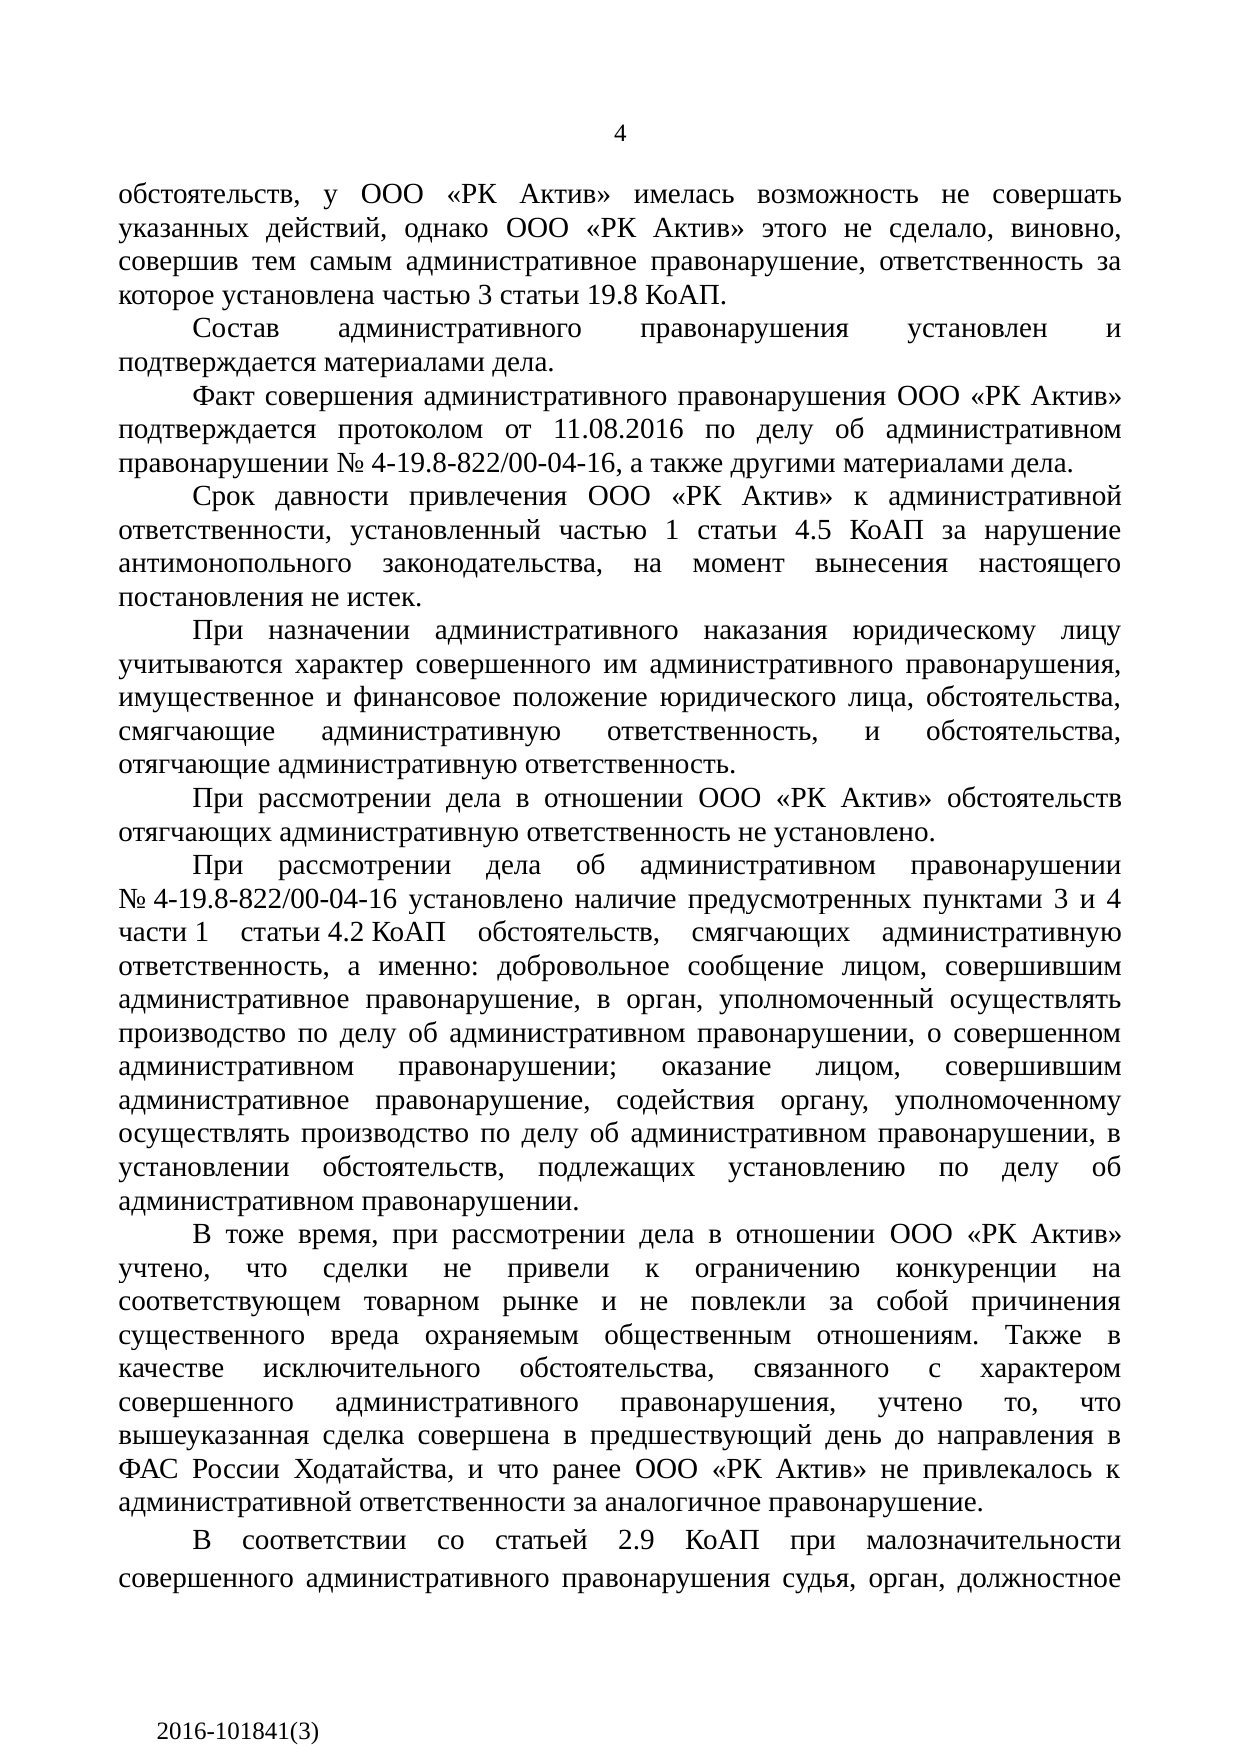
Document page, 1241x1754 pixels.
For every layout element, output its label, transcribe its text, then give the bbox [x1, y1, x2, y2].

text Срок давности привлечения ООО «РК Актив» к административной ответственности, установленный частью 1 статьи 4.5 КоАП за нарушение антимонопольного законодательства, на момент вынесения настоящего постановления не истек. [118, 478, 1122, 612]
text В тоже время, при рассмотрении дела в отношении ООО «РК Актив» учтено, что сделки не привели к ограничению конкуренции на соответствующем товарном рынке и не повлекли за собой причинения существенного вреда охраняемым общественным отношениям. Также в качестве исключительного обстоятельства, связанного с характером совершенного административного правонарушения, учтено то, что вышеуказанная сделка совершена в предшествующий день до направления в ФАС России Ходатайства, и что ранее ООО «РК Актив» не привлекалось к административной ответственности за аналогичное правонарушение. [118, 1216, 1122, 1518]
text Факт совершения административного правонарушения ООО «РК Актив» подтверждается протоколом от 11.08.2016 по делу об административном правонарушении № 4-19.8-822/00-04-16, а также другими материалами дела. [118, 378, 1122, 478]
text При рассмотрении дела об административном правонарушении № 4-19.8-822/00-04-16 установлено наличие предусмотренных пунктами 3 и 4 части 1 статьи 4.2 КоАП обстоятельств, смягчающих административную ответственность, а именно: добровольное сообщение лицом, совершившим административное правонарушение, в орган, уполномоченный осуществлять производство по делу об административном правонарушении, о совершенном административном правонарушении; оказание лицом, совершившим административное правонарушение, содействия органу, уполномоченному осуществлять производство по делу об административном правонарушении, в установлении обстоятельств, подлежащих установлению по делу об административном правонарушении. [118, 847, 1122, 1216]
text Состав административного правонарушения установлен и подтверждается материалами дела. [118, 311, 1122, 378]
text обстоятельств, у ООО «РК Актив» имелась возможность не совершать указанных действий, однако ООО «РК Актив» этого не сделало, виновно, совершив тем самым административное правонарушение, ответственность за которое установлена частью 3 статьи 19.8 КоАП. [118, 176, 1122, 311]
text При рассмотрении дела в отношении ООО «РК Актив» обстоятельств отягчающих административную ответственность не установлено. [118, 780, 1122, 847]
text При назначении административного наказания юридическому лицу учитываются характер совершенного им административного правонарушения, имущественное и финансовое положение юридического лица, обстоятельства, смягчающие административную ответственность, и обстоятельства, отягчающие административную ответственность. [118, 612, 1122, 780]
text В соответствии со статьей 2.9 КоАП при малозначительности совершенного административного правонарушения судья, орган, должностное [118, 1518, 1122, 1594]
